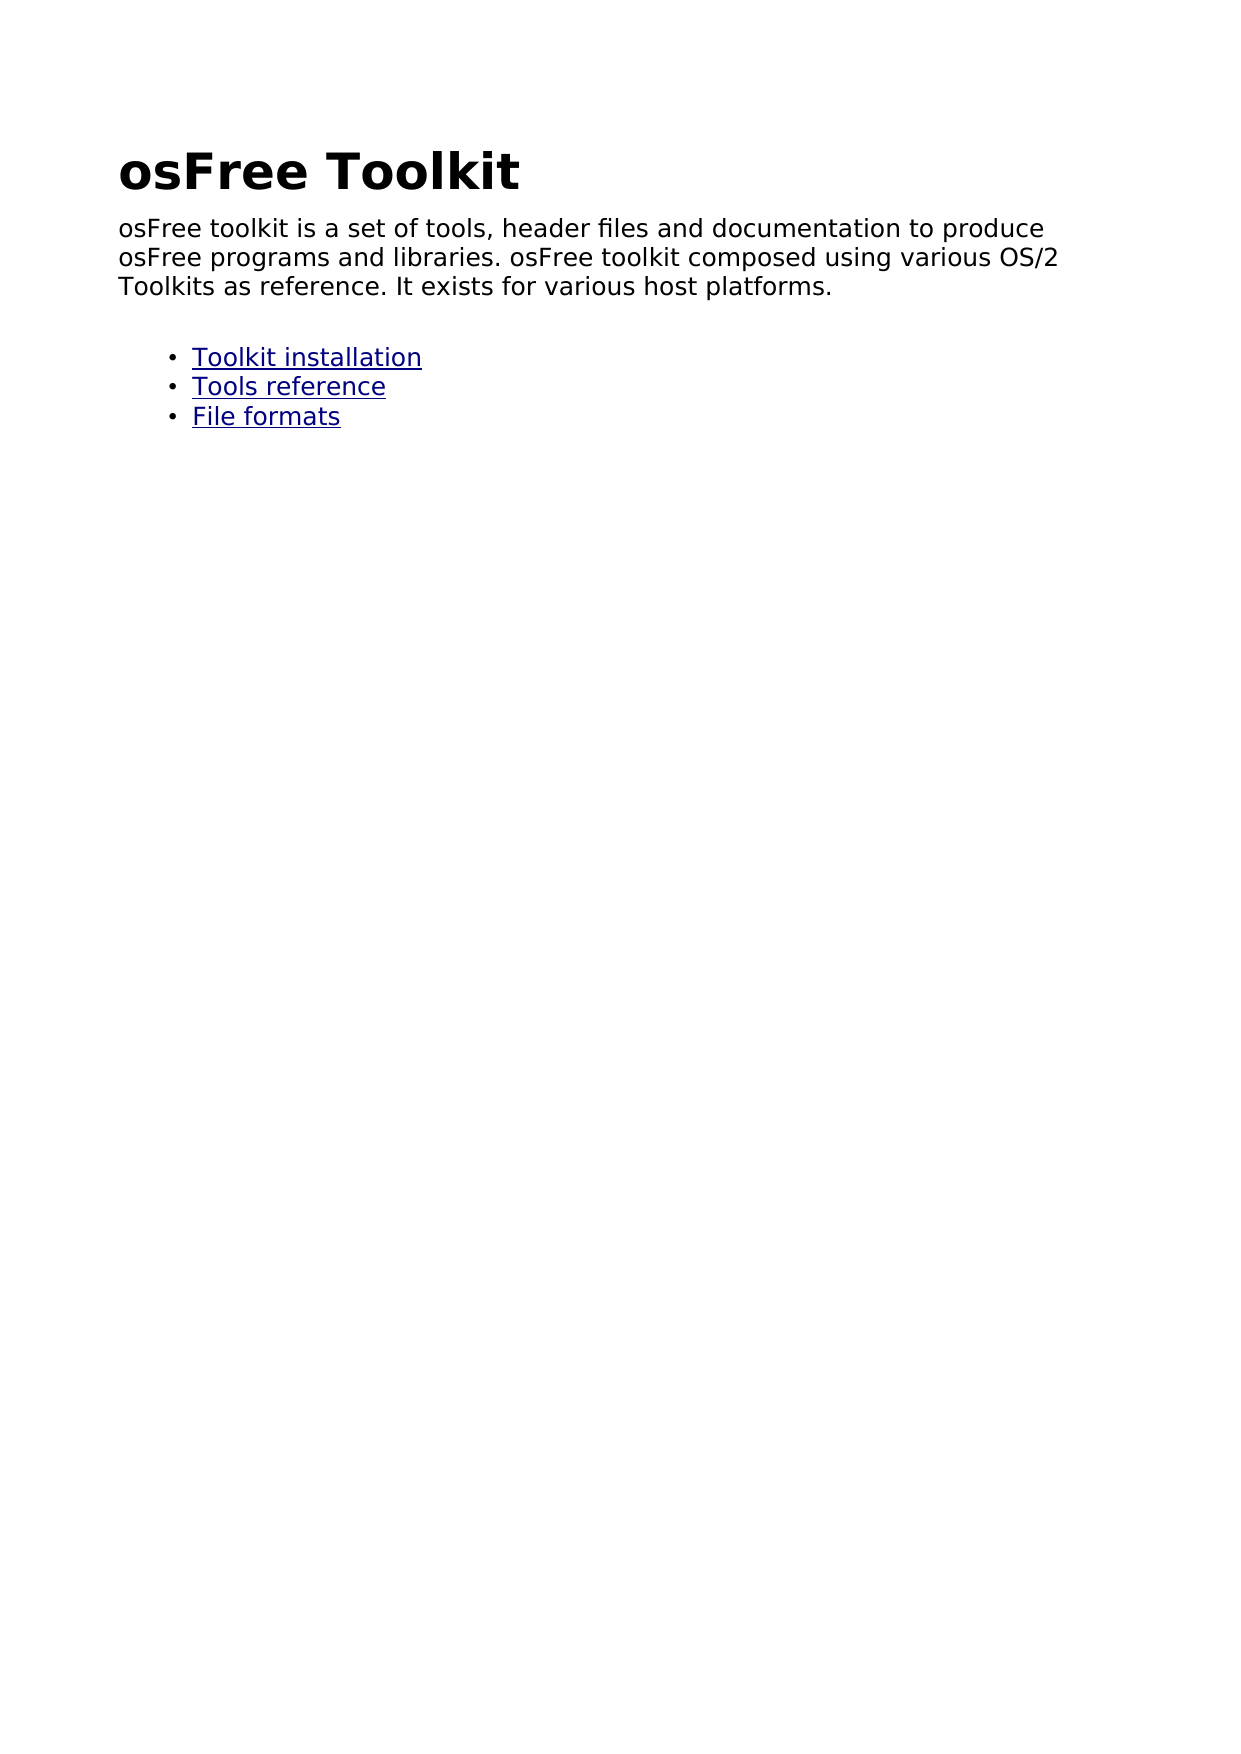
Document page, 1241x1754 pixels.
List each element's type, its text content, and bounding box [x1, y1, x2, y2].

text osFree toolkit is a set of tools, header files and documentation to produce osFree programs and libraries. osFree toolkit composed using various OS/2 Toolkits as reference. It exists for various host platforms. [118, 214, 1122, 301]
subtitle osFree Toolkit [118, 143, 1122, 201]
list Toolkit installation [177, 343, 1122, 372]
list Tools reference [177, 372, 1122, 402]
list File formats [177, 402, 1122, 431]
